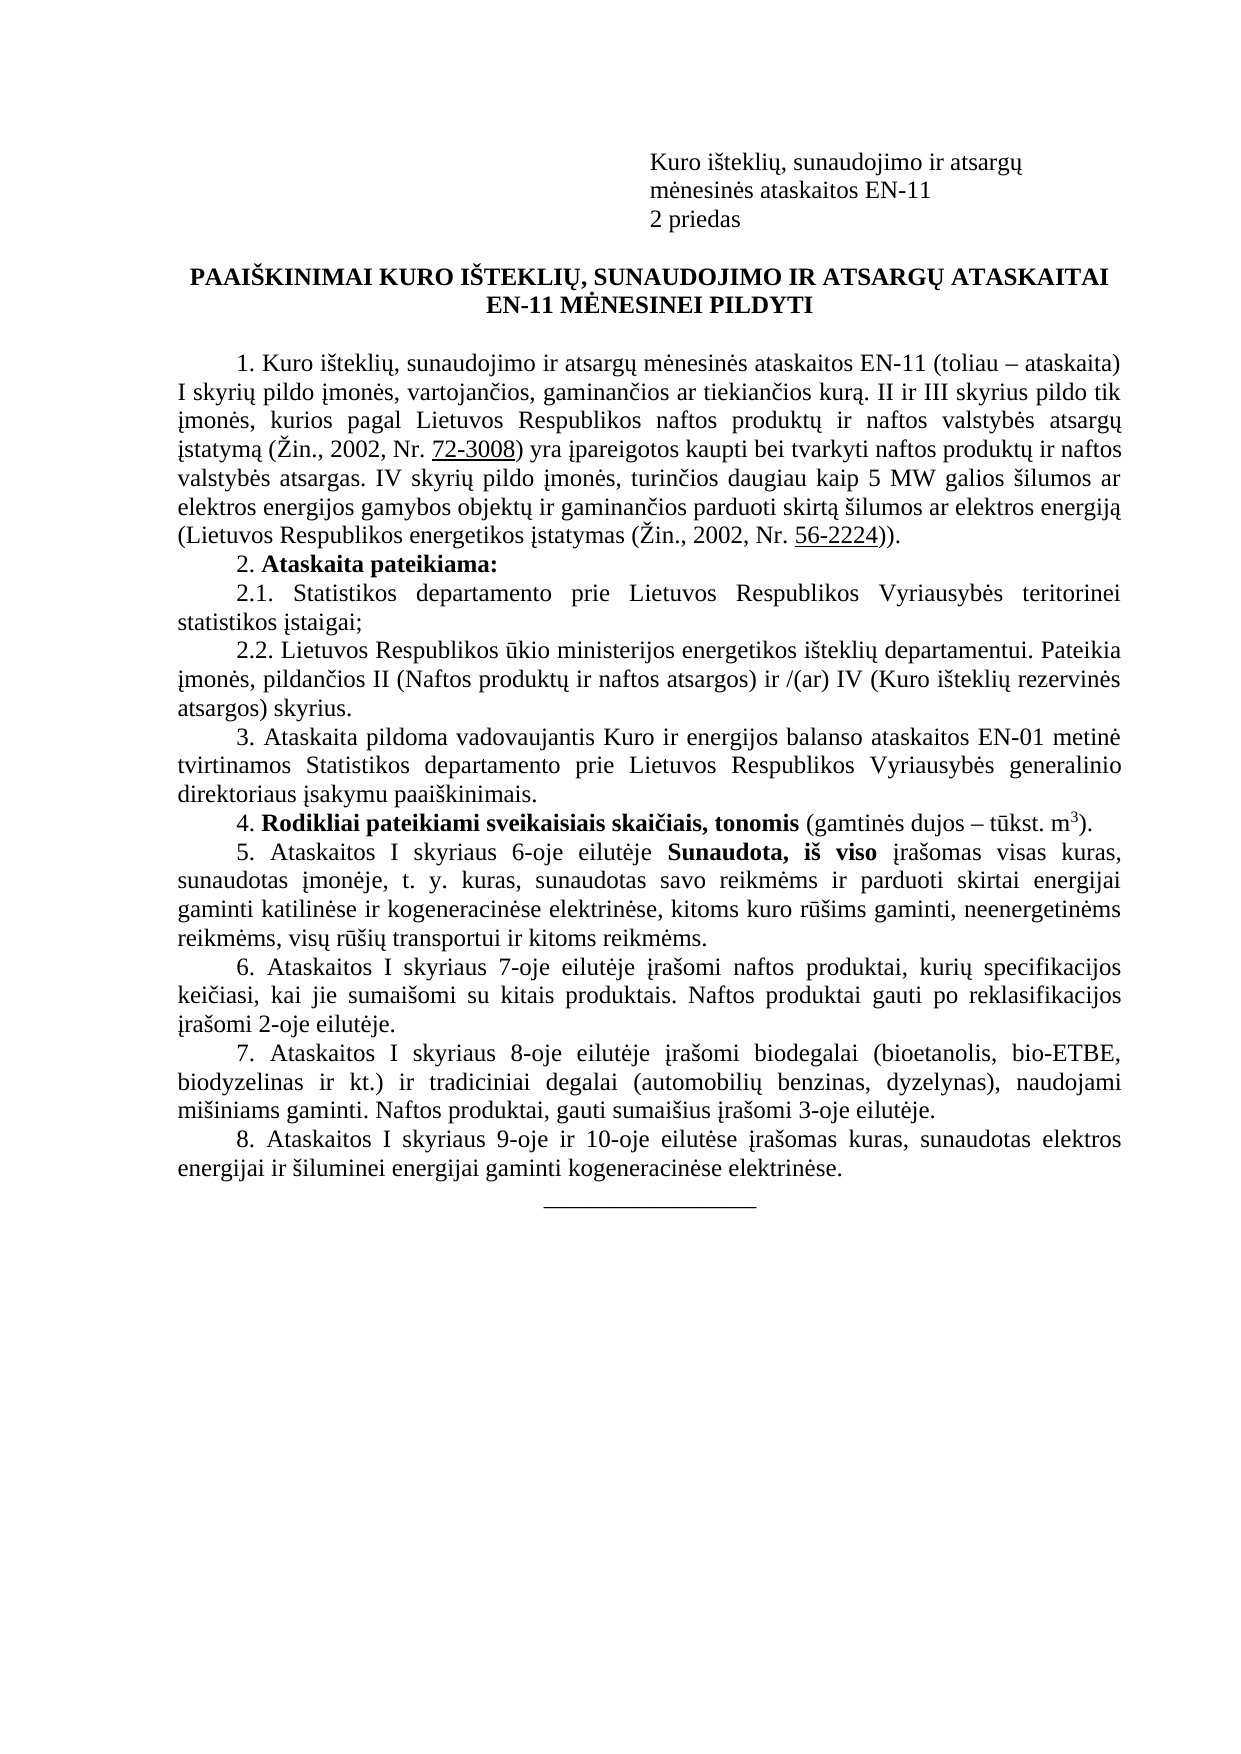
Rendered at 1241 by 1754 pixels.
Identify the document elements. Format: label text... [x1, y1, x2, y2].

text 5. Ataskaitos I skyriaus 6-oje eilutėje Sunaudota, iš viso įrašomas visas kuras, sunaudotas įmonėje, t. y. kuras, sunaudotas savo reikmėms ir parduoti skirtai energijai gaminti katilinėse ir kogeneracinėse elektrinėse, kitoms kuro rūšims gaminti, neenergetinėms reikmėms, visų rūšių transportui ir kitoms reikmėms. [177, 837, 1122, 952]
text PAAIŠKINIMAI KURO IŠTEKLIŲ, SUNAUDOJIMO IR ATSARGŲ ATASKAITAI EN-11 MĖNESINEI PILDYTI [177, 262, 1122, 319]
text 6. Ataskaitos I skyriaus 7-oje eilutėje įrašomi naftos produktai, kurių specifikacijos keičiasi, kai jie sumaišomi su kitais produktais. Naftos produktai gauti po reklasifikacijos įrašomi 2-oje eilutėje. [177, 952, 1122, 1038]
text 2 priedas [649, 204, 1122, 233]
text 2.1. Statistikos departamento prie Lietuvos Respublikos Vyriausybės teritorinei statistikos įstaigai; [177, 578, 1122, 636]
text 3. Ataskaita pildoma vadovaujantis Kuro ir energijos balanso ataskaitos EN-01 metinė tvirtinamos Statistikos departamento prie Lietuvos Respublikos Vyriausybės generalinio direktoriaus įsakymu paaiškinimais. [177, 722, 1122, 808]
text Kuro išteklių, sunaudojimo ir atsargų mėnesinės ataskaitos EN-11 [649, 147, 1122, 204]
text 4. Rodikliai pateikiami sveikaisiais skaičiais, tonomis (gamtinės dujos – tūkst. m3). [177, 808, 1122, 837]
text 7. Ataskaitos I skyriaus 8-oje eilutėje įrašomi biodegalai (bioetanolis, bio-ETBE, biodyzelinas ir kt.) ir tradiciniai degalai (automobilių benzinas, dyzelynas), naudojami mišiniams gaminti. Naftos produktai, gauti sumaišius įrašomi 3-oje eilutėje. [177, 1038, 1122, 1124]
text 8. Ataskaitos I skyriaus 9-oje ir 10-oje eilutėse įrašomas kuras, sunaudotas elektros energijai ir šiluminei energijai gaminti kogeneracinėse elektrinėse. [177, 1124, 1122, 1182]
text 2. Ataskaita pateikiama: [177, 549, 1122, 578]
text _________________ [177, 1182, 1122, 1211]
text 1. Kuro išteklių, sunaudojimo ir atsargų mėnesinės ataskaitos EN-11 (toliau – ataskaita) I skyrių pildo įmonės, vartojančios, gaminančios ar tiekiančios kurą. II ir III skyrius pildo tik įmonės, kurios pagal Lietuvos Respublikos naftos produktų ir naftos valstybės atsargų įstatymą (Žin., 2002, Nr. 72-3008) yra įpareigotos kaupti bei tvarkyti naftos produktų ir naftos valstybės atsargas. IV skyrių pildo įmonės, turinčios daugiau kaip 5 MW galios šilumos ar elektros energijos gamybos objektų ir gaminančios parduoti skirtą šilumos ar elektros energiją (Lietuvos Respublikos energetikos įstatymas (Žin., 2002, Nr. 56-2224)). [177, 348, 1122, 549]
text 2.2. Lietuvos Respublikos ūkio ministerijos energetikos išteklių departamentui. Pateikia įmonės, pildančios II (Naftos produktų ir naftos atsargos) ir /(ar) IV (Kuro išteklių rezervinės atsargos) skyrius. [177, 636, 1122, 722]
